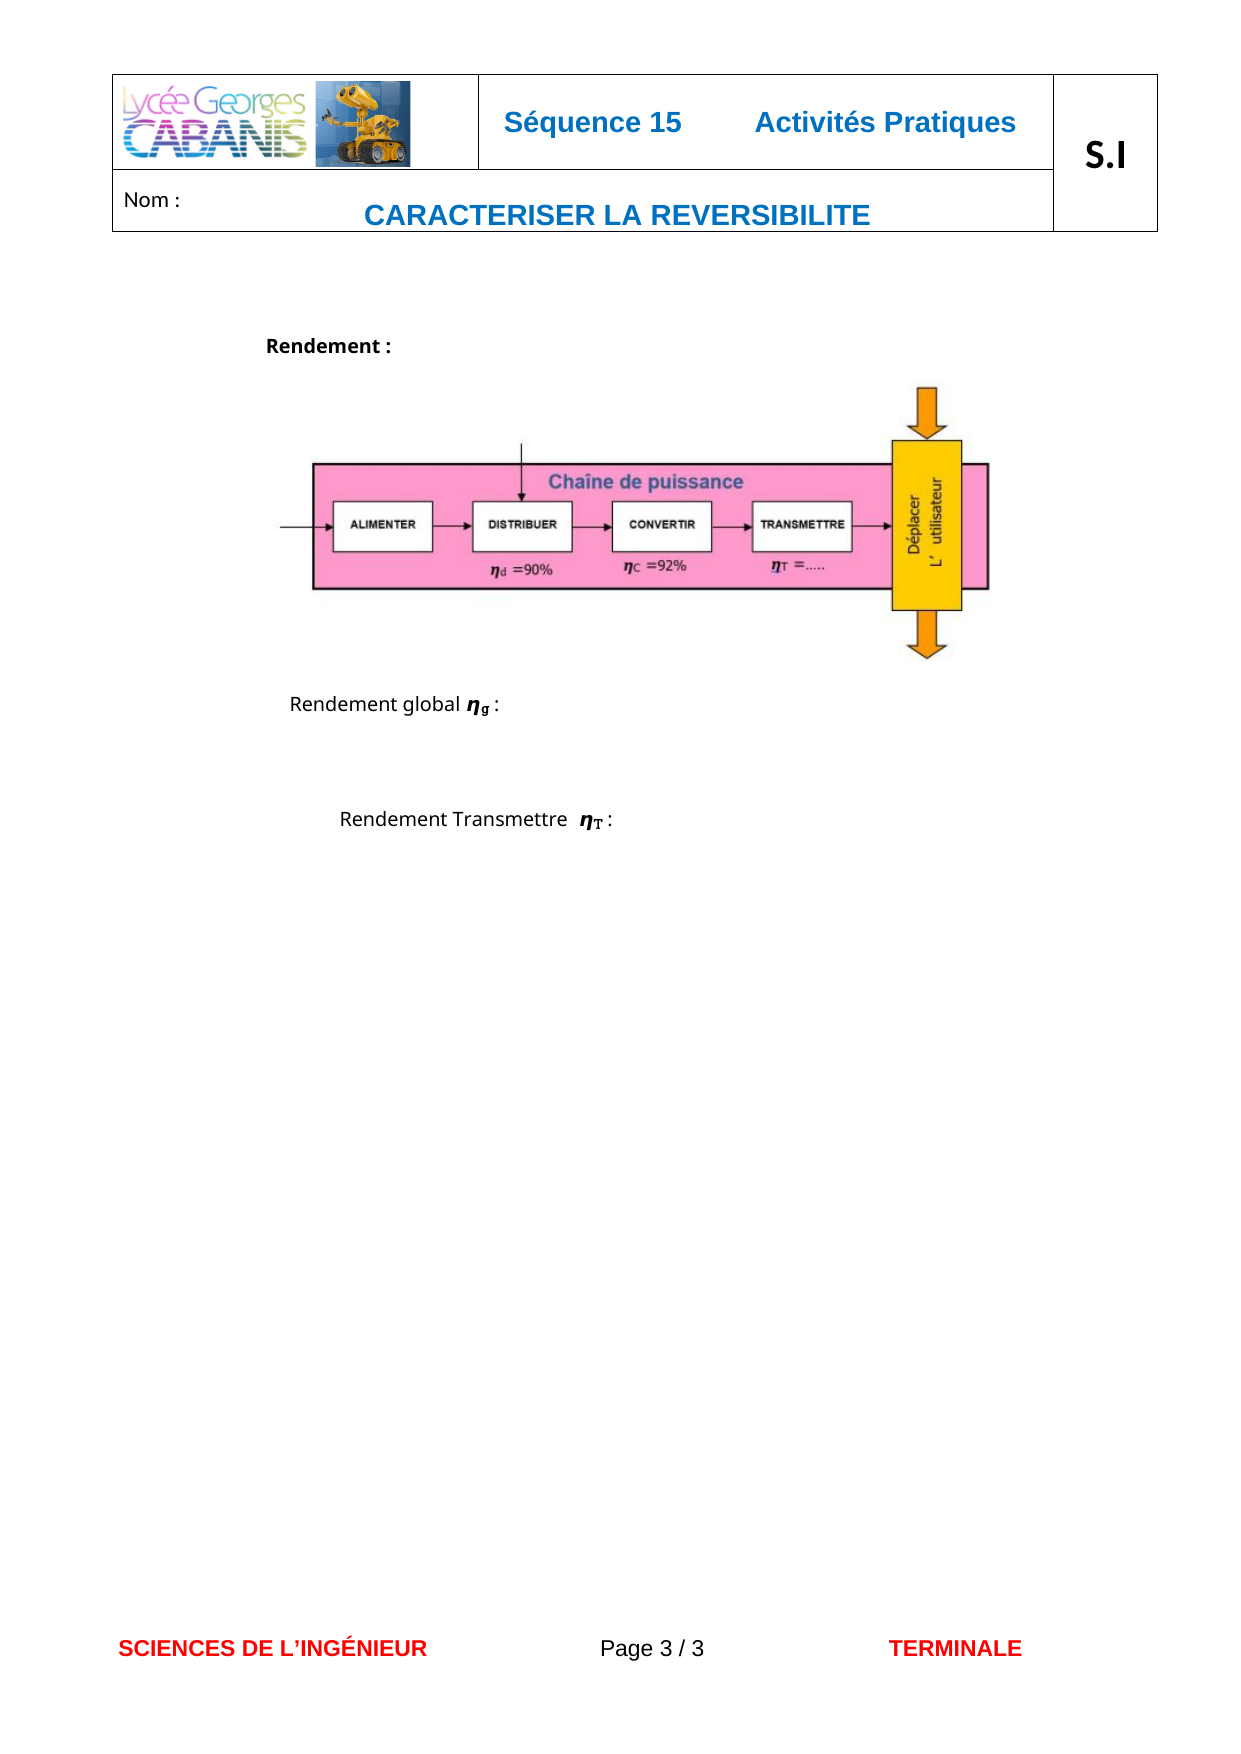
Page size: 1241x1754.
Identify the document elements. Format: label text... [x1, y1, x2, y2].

picture [272, 381, 998, 662]
picture [115, 81, 411, 167]
text Rendement : [216, 332, 1129, 359]
text Rendement global 𝞰g : [216, 688, 1129, 717]
text Rendement Transmettre 𝞰T : [266, 806, 1152, 833]
